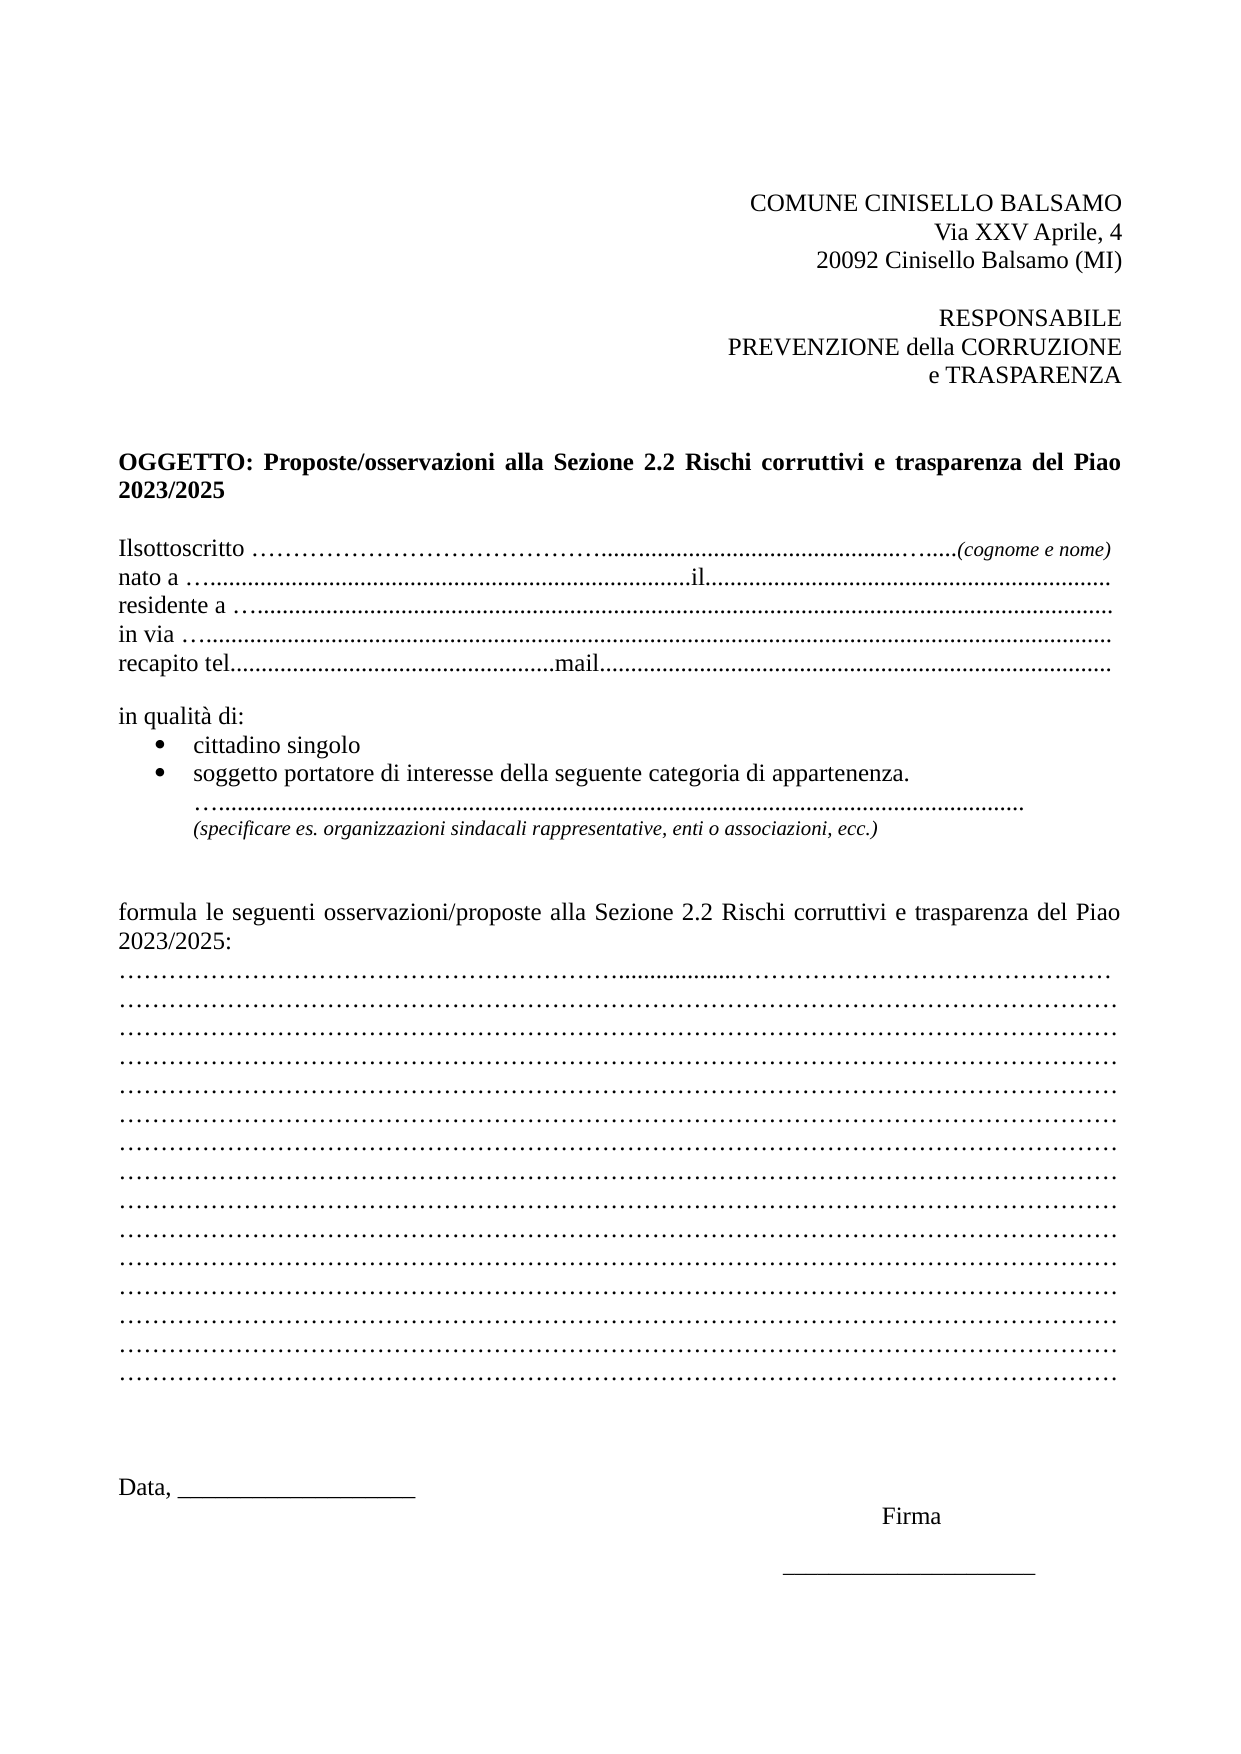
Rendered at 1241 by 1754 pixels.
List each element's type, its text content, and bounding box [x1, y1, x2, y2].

text OGGETTO: Proposte/osservazioni alla Sezione 2.2 Rischi corruttivi e trasparenza del Piao 2023/2025 [118, 447, 1122, 504]
text ……………………………………………………...................……………………………………… [118, 955, 1122, 984]
text ………………………………………………………………………………………………………… [118, 1127, 1122, 1156]
text nato a ….............................................................................il................................................................. [118, 562, 1122, 591]
text ………………………………………………………………………………………………………… [118, 1041, 1122, 1070]
text ………………………………………………………………………………………………………… [118, 984, 1122, 1012]
text ………………………………………………………………………………………………………… [118, 1156, 1122, 1185]
text 20092 Cinisello Balsamo (MI) [118, 246, 1122, 274]
list soggetto portatore di interesse della seguente categoria di appartenenza. ….................................................................................................................................(specificare es. organizzazioni sindacali rappresentative, enti o associazioni, ecc.) [156, 758, 1122, 840]
text ………………………………………………………………………………………………………… [118, 1012, 1122, 1041]
text ………………………………………………………………………………………………………… [118, 1099, 1122, 1127]
text Firma [118, 1501, 1122, 1530]
text Ilsottoscritto ……………………………………................................................….....(cognome e nome) [118, 533, 1122, 562]
text PREVENZIONE della CORRUZIONE [118, 332, 1122, 361]
text in via …................................................................................................................................................. [118, 619, 1122, 648]
text ………………………………………………………………………………………………………… [118, 1070, 1122, 1099]
text ………………………………………………………………………………………………………… [118, 1185, 1122, 1214]
text in qualità di: [118, 701, 1122, 730]
text ______________________ [118, 1551, 1122, 1577]
text ………………………………………………………………………………………………………… [118, 1329, 1122, 1357]
text formula le seguenti osservazioni/proposte alla Sezione 2.2 Rischi corruttivi e trasparenza del Piao 2023/2025: [118, 897, 1122, 955]
text residente a …......................................................................................................................................... [118, 591, 1122, 619]
text ………………………………………………………………………………………………………… [118, 1300, 1122, 1329]
text e TRASPARENZA [118, 361, 1122, 389]
text RESPONSABILE [118, 303, 1122, 332]
text ………………………………………………………………………………………………………… [118, 1357, 1122, 1386]
text ………………………………………………………………………………………………………… [118, 1214, 1122, 1242]
text Data, ___________________ [118, 1472, 1122, 1501]
text recapito tel....................................................mail.................................................................................. [118, 648, 1122, 677]
text ………………………………………………………………………………………………………… [118, 1242, 1122, 1271]
text Via XXV Aprile, 4 [118, 217, 1122, 246]
text ………………………………………………………………………………………………………… [118, 1271, 1122, 1300]
list cittadino singolo [156, 730, 1122, 758]
text COMUNE CINISELLO BALSAMO [118, 188, 1122, 217]
